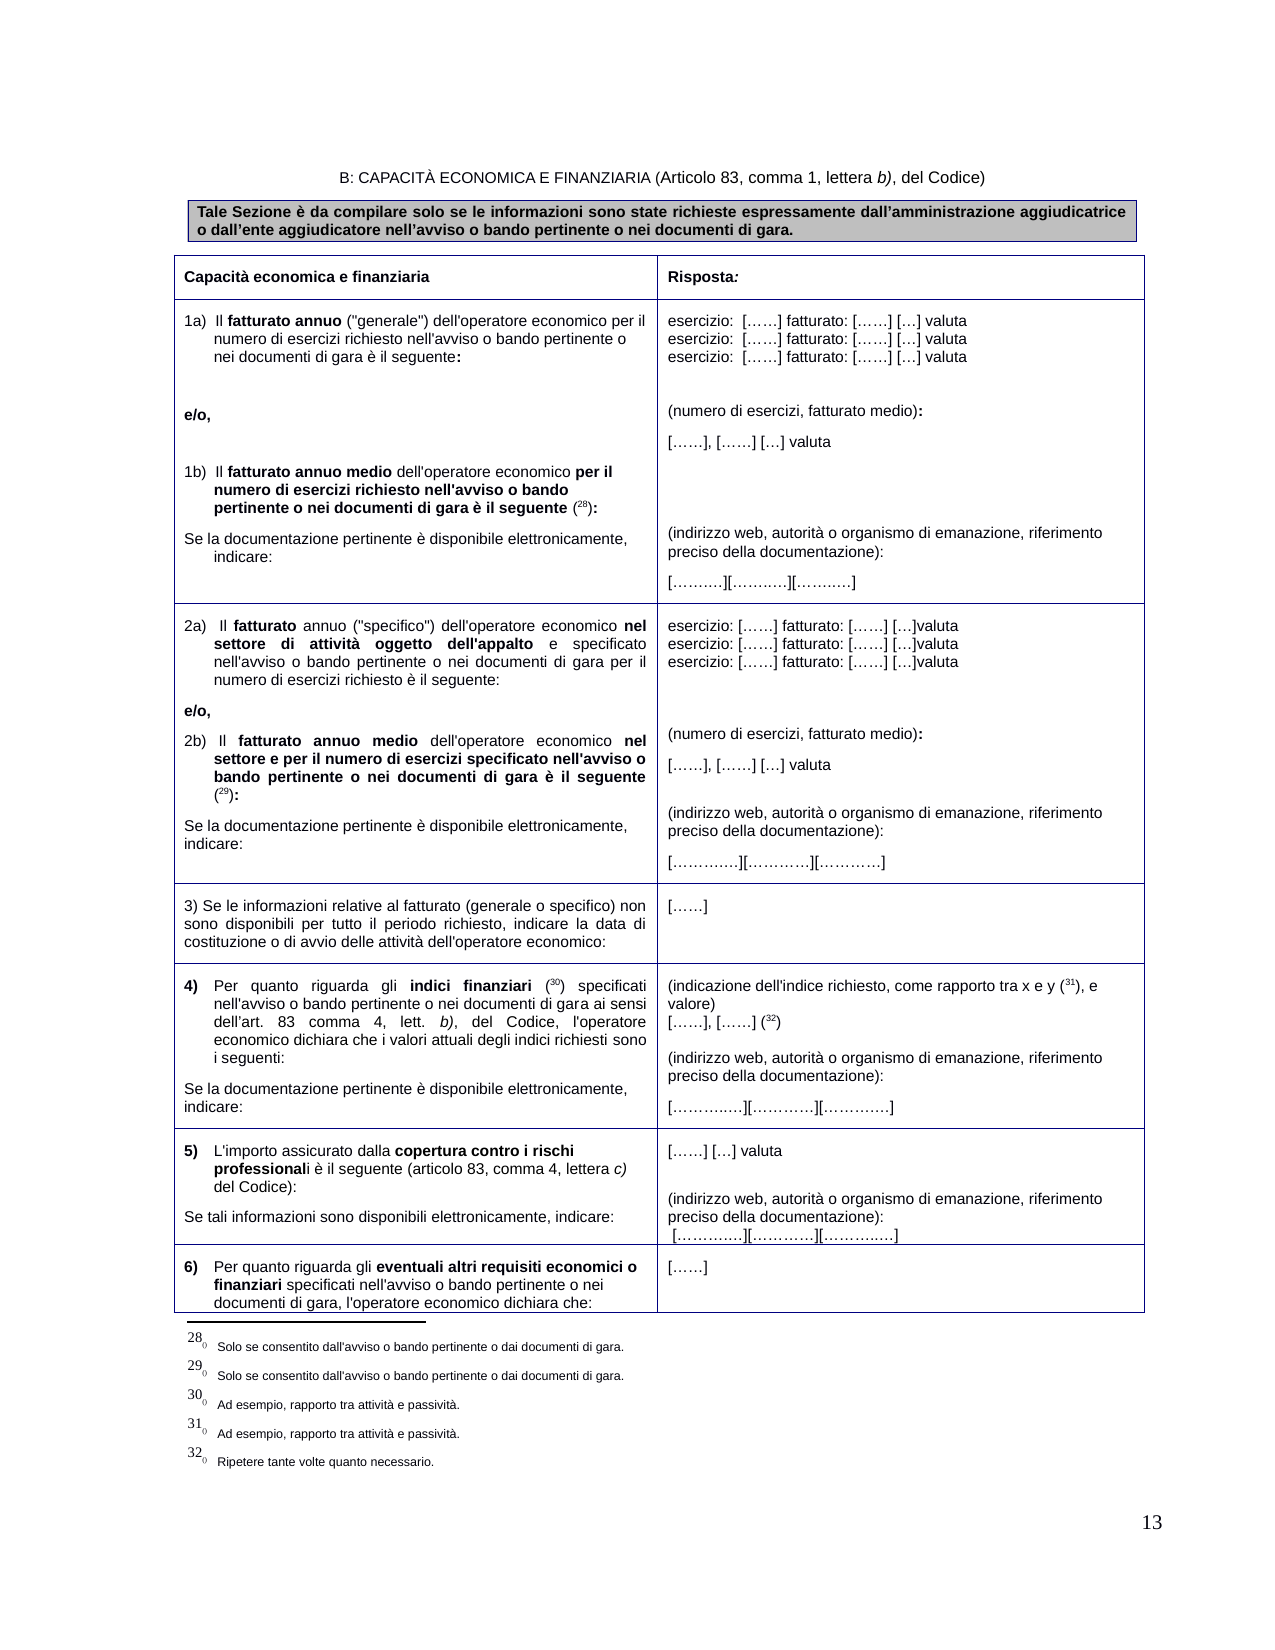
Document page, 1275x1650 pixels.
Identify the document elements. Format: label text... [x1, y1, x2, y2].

table_cell Per quanto riguarda gli eventuali altri requisiti economici o finanziari specificati nell'avviso o bando pertinente o nei documenti di gara, l'operatore economico dichiara che: [175, 1245, 657, 1312]
text Tale Sezione è da compilare solo se le informazioni sono state richieste espressamente dall’amministrazione aggiudicatrice o dall’ente aggiudicatore nell’avviso o bando pertinente o nei documenti di gara. [189, 201, 1136, 241]
table_cell 1a) Il fatturato annuo ("generale") dell'operatore economico per il numero di esercizi richiesto nell'avviso o bando pertinente o nei documenti di gara è il seguente: e/o, 1b) Il fatturato annuo medio dell'operatore economico per il numero di esercizi richiesto nell'avviso o bando pertinente o nei documenti di gara è il seguente (): Se la documentazione pertinente è disponibile elettronicamente, indicare: [175, 300, 657, 603]
table_cell 3) Se le informazioni relative al fatturato (generale o specifico) non sono disponibili per tutto il periodo richiesto, indicare la data di costituzione o di avvio delle attività dell'operatore economico: [175, 884, 657, 963]
table_cell esercizio: [……] fatturato: [……] […] valuta esercizio: [……] fatturato: [……] […] valuta esercizio: [……] fatturato: [……] […] valuta (numero di esercizi, fatturato medio): [……], [……] […] valuta (indirizzo web, autorità o organismo di emanazione, riferimento preciso della documentazione): […….…][……..…][……..…] [658, 300, 1144, 603]
table_cell L'importo assicurato dalla copertura contro i rischi professionali è il seguente (articolo 83, comma 4, lettera c) del Codice): Se tali informazioni sono disponibili elettronicamente, indicare: [175, 1129, 657, 1244]
table_cell esercizio: [……] fatturato: [……] […]valuta esercizio: [……] fatturato: [……] […]valuta esercizio: [……] fatturato: [……] […]valuta (numero di esercizi, fatturato medio): [……], [……] […] valuta (indirizzo web, autorità o organismo di emanazione, riferimento preciso della documentazione): [……….…][…………][…………] [658, 604, 1144, 883]
table_cell [……] […] valuta (indirizzo web, autorità o organismo di emanazione, riferimento preciso della documentazione): [……….…][…………][………..…] [658, 1129, 1144, 1244]
table_cell [……] [658, 1245, 1144, 1312]
table_cell (indicazione dell'indice richiesto, come rapporto tra x e y (), e valore) [……], [……] () (indirizzo web, autorità o organismo di emanazione, riferimento preciso della documentazione): [………..…][…………][……….…] [658, 964, 1144, 1128]
table_cell 2a) Il fatturato annuo ("specifico") dell'operatore economico nel settore di attività oggetto dell'appalto e specificato nell'avviso o bando pertinente o nei documenti di gara per il numero di esercizi richiesto è il seguente: e/o, 2b) Il fatturato annuo medio dell'operatore economico nel settore e per il numero di esercizi specificato nell'avviso o bando pertinente o nei documenti di gara è il seguente (): Se la documentazione pertinente è disponibile elettronicamente, indicare: [175, 604, 657, 883]
table_header Capacità economica e finanziaria [175, 256, 657, 298]
table_header Risposta: [658, 256, 1144, 298]
title B: Capacità economica e finanziaria (Articolo 83, comma 1, lettera b), del Codice) [187, 168, 1137, 187]
table_cell Per quanto riguarda gli indici finanziari () specificati nell'avviso o bando pertinente o nei documenti di gara ai sensi dell’art. 83 comma 4, lett. b), del Codice, l'operatore economico dichiara che i valori attuali degli indici richiesti sono i seguenti: Se la documentazione pertinente è disponibile elettronicamente, indicare: [175, 964, 657, 1128]
table_cell [……] [658, 884, 1144, 963]
